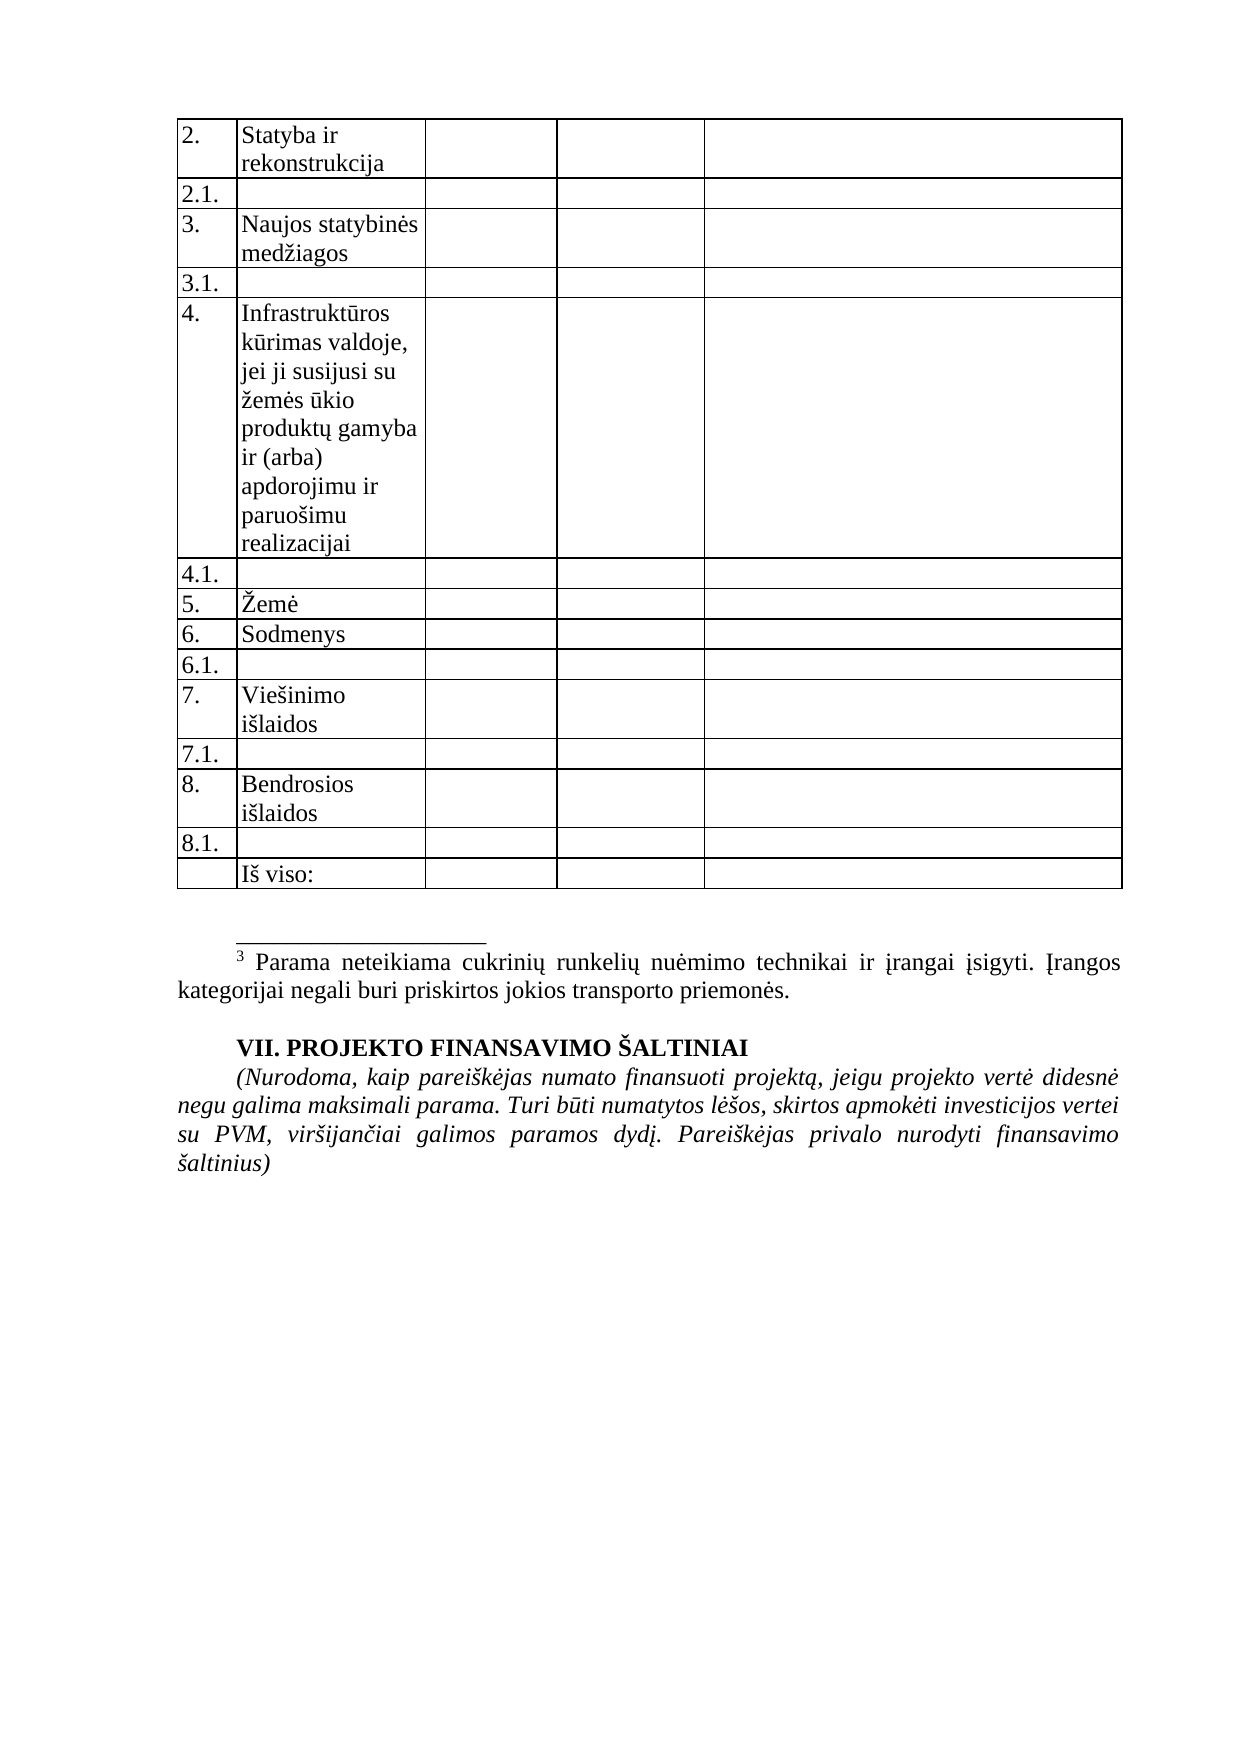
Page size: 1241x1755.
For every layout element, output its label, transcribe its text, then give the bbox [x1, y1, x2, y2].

table_cell [558, 859, 704, 887]
table_cell [426, 209, 556, 267]
table_cell 6.1. [178, 650, 236, 678]
text ____________________ [177, 918, 1122, 947]
table_cell [558, 209, 704, 267]
table_cell [426, 770, 556, 827]
table_cell [238, 739, 425, 768]
table_cell [705, 620, 1121, 648]
table_cell 3. [178, 209, 236, 267]
table_cell [705, 739, 1121, 768]
table_cell [558, 559, 704, 587]
table_cell [426, 680, 556, 737]
table_cell 2. [178, 120, 236, 177]
table_cell [426, 179, 556, 207]
table_cell Naujos statybinės medžiagos [238, 209, 425, 267]
table_cell [558, 179, 704, 207]
table_cell Infrastruktūros kūrimas valdoje, jei ji susijusi su žemės ūkio produktų gamyba ir (arba) apdorojimu ir paruošimu realizacijai [238, 298, 425, 557]
table_cell [426, 620, 556, 648]
table_cell [238, 179, 425, 207]
table_cell [558, 680, 704, 737]
table_cell [426, 650, 556, 678]
table_cell Viešinimo išlaidos [238, 680, 425, 737]
table_cell Žemė [238, 589, 425, 618]
table_cell Statyba ir rekonstrukcija [238, 120, 425, 177]
table_cell [705, 209, 1121, 267]
table_cell [426, 298, 556, 557]
table_cell [705, 589, 1121, 618]
table_cell [705, 680, 1121, 737]
table_cell 2.1. [178, 179, 236, 207]
table_cell [426, 120, 556, 177]
text 3 Parama neteikiama cukrinių runkelių nuėmimo technikai ir įrangai įsigyti. Įrangos kategorijai negali buri priskirtos jokios transporto priemonės. [177, 947, 1122, 1004]
table_cell [705, 828, 1121, 857]
table_cell 4.1. [178, 559, 236, 587]
table_cell 3.1. [178, 268, 236, 297]
table_cell [705, 268, 1121, 297]
table_cell [705, 859, 1121, 887]
table_cell [426, 559, 556, 587]
table_cell 4. [178, 298, 236, 557]
table_cell [426, 268, 556, 297]
table_cell [426, 739, 556, 768]
table_cell [558, 650, 704, 678]
table_cell [426, 828, 556, 857]
table_cell [238, 650, 425, 678]
table_cell [558, 620, 704, 648]
table_cell [238, 268, 425, 297]
table_cell [558, 298, 704, 557]
text (Nurodoma, kaip pareiškėjas numato finansuoti projektą, jeigu projekto vertė didesnė negu galima maksimali parama. Turi būti numatytos lėšos, skirtos apmokėti investicijos vertei su PVM, viršijančiai galimos paramos dydį. Pareiškėjas privalo nurodyti finansavimo šaltinius) [177, 1062, 1122, 1177]
table_cell [558, 828, 704, 857]
table_cell [238, 559, 425, 587]
table_cell [178, 859, 236, 887]
table_cell [558, 739, 704, 768]
table_cell 7.1. [178, 739, 236, 768]
table_cell Bendrosios išlaidos [238, 770, 425, 827]
table_cell [426, 589, 556, 618]
table_cell [558, 120, 704, 177]
table_cell [705, 650, 1121, 678]
table_cell [705, 559, 1121, 587]
table_cell [705, 770, 1121, 827]
table_cell 7. [178, 680, 236, 737]
table_cell 8.1. [178, 828, 236, 857]
table_cell [558, 589, 704, 618]
text VII. PROJEKTO FINANSAVIMO ŠALTINIAI [177, 1033, 1122, 1062]
table_cell [705, 120, 1121, 177]
table_cell [558, 268, 704, 297]
table_cell Sodmenys [238, 620, 425, 648]
table_cell [705, 179, 1121, 207]
table_cell [426, 859, 556, 887]
table_cell Iš viso: [238, 859, 425, 887]
table_cell 6. [178, 620, 236, 648]
table_cell 5. [178, 589, 236, 618]
table_cell [558, 770, 704, 827]
table_cell [238, 828, 425, 857]
table_cell [705, 298, 1121, 557]
table_cell 8. [178, 770, 236, 827]
